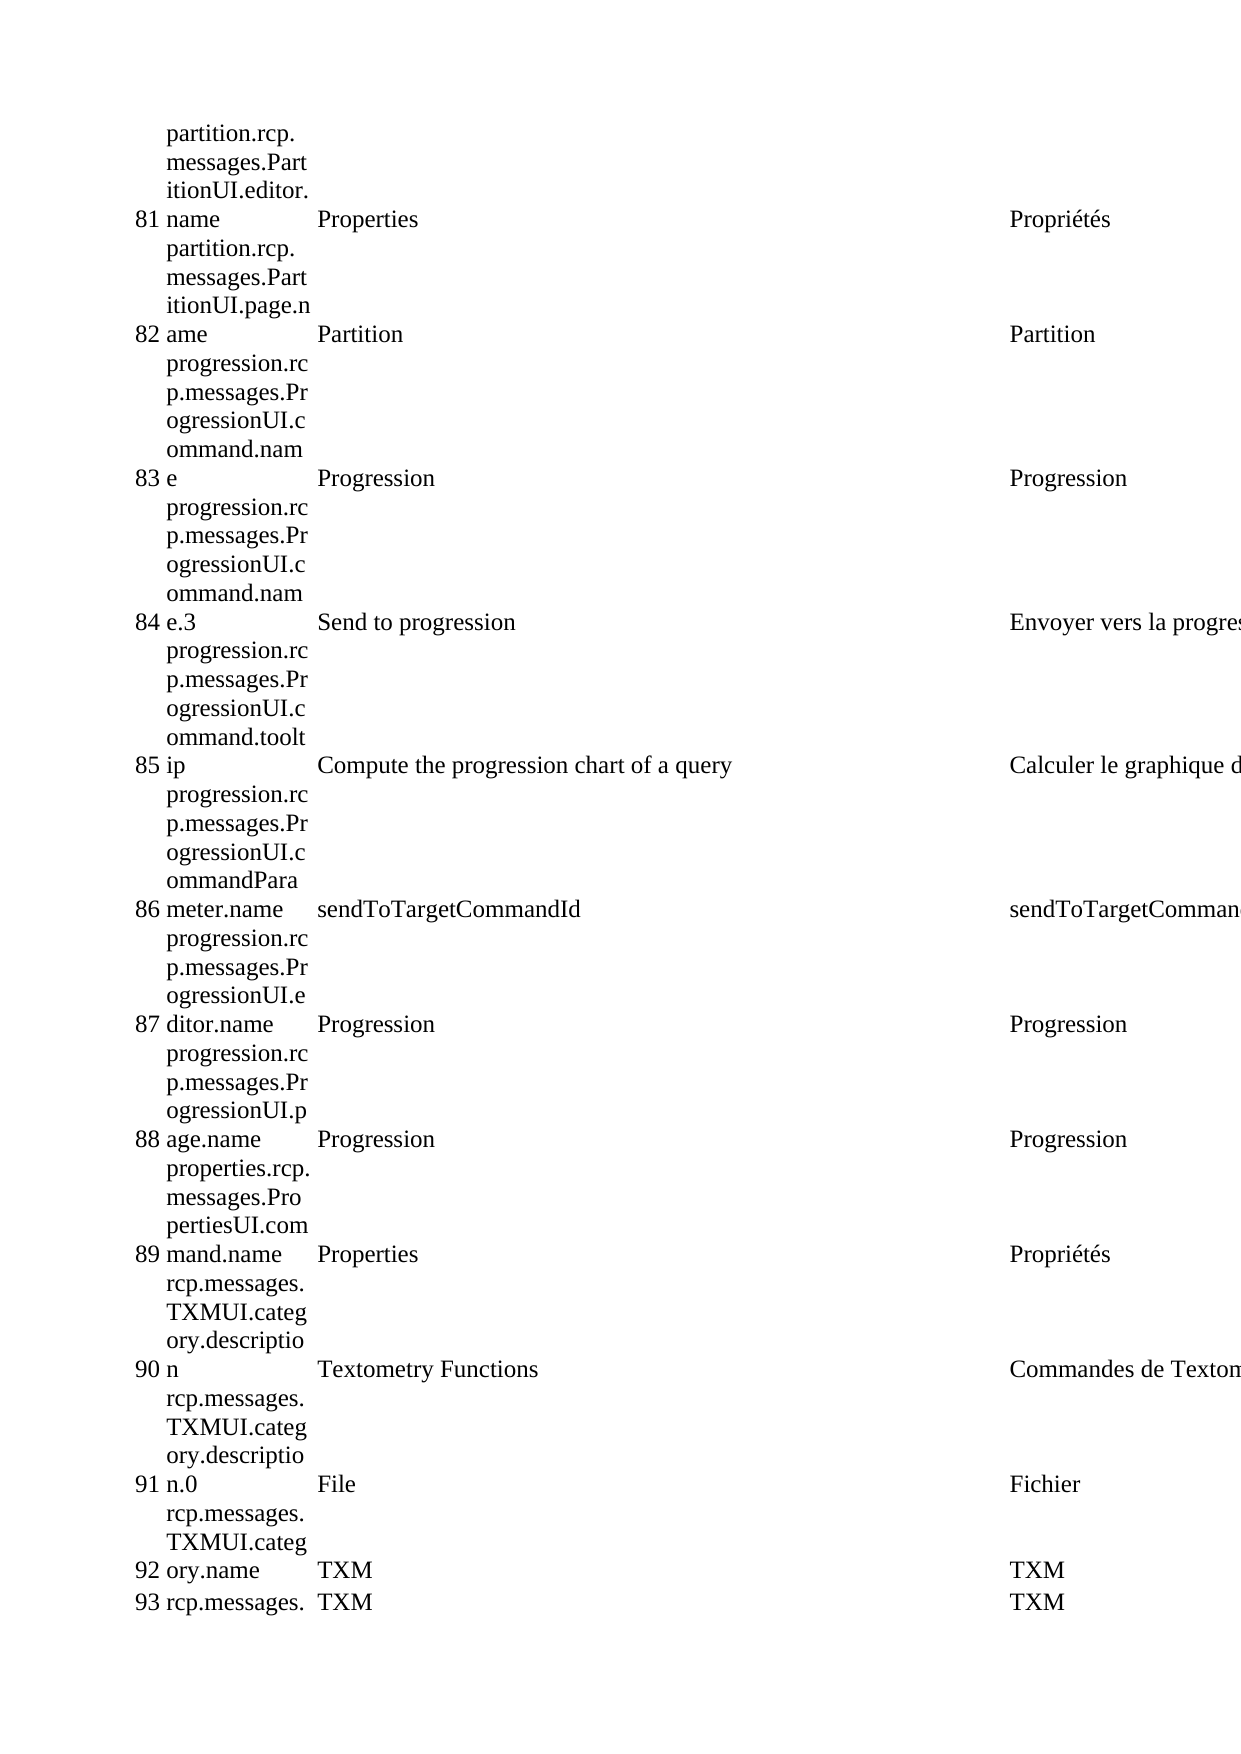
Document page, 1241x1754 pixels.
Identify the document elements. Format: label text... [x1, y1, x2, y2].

table_cell Envoyer vers la progression [1006, 492, 1240, 636]
table_cell 93 [112, 1584, 163, 1616]
table_cell Commandes de Textometrie [1006, 1268, 1240, 1383]
table_cell Fichier [1006, 1383, 1240, 1498]
table_cell 91 [112, 1383, 163, 1498]
table_cell 81 [112, 118, 163, 233]
table_cell rcp.messages.TXMUI.category.description [163, 1268, 314, 1383]
table_cell sendToTargetCommandId [1006, 779, 1240, 923]
table_cell 87 [112, 923, 163, 1038]
table_cell 86 [112, 779, 163, 923]
table_cell Textometry Functions [314, 1268, 1006, 1383]
table_cell Progression [1006, 1038, 1240, 1153]
table_cell Progression [314, 348, 1006, 492]
table_cell Compute the progression chart of a query [314, 636, 1006, 779]
table_cell rcp.messages.TXMUI.category.description.0 [163, 1383, 314, 1498]
table_cell Propriétés [1006, 1153, 1240, 1268]
table_cell 92 [112, 1498, 163, 1584]
table_cell Propriétés [1006, 118, 1240, 233]
table_cell Partition [1006, 233, 1240, 348]
table_cell sendToTargetCommandId [314, 779, 1006, 923]
table_cell Partition [314, 233, 1006, 348]
table_cell 88 [112, 1038, 163, 1153]
table_cell progression.rcp.messages.ProgressionUI.commandParameter.name [163, 779, 314, 923]
table_cell Calculer le graphique de progression d'une ou plusieurs requrequêtetes [1006, 636, 1240, 779]
table_cell properties.rcp.messages.PropertiesUI.command.name [163, 1153, 314, 1268]
table_cell Send to progression [314, 492, 1006, 636]
table_cell progression.rcp.messages.ProgressionUI.command.tooltip [163, 636, 314, 779]
table_cell Progression [1006, 923, 1240, 1038]
table_cell 85 [112, 636, 163, 779]
table_cell TXM [314, 1584, 1006, 1616]
table_cell TXM [1006, 1498, 1240, 1584]
table_cell partition.rcp.messages.PartitionUI.editor.name [163, 118, 314, 233]
table_cell File [314, 1383, 1006, 1498]
table_cell 82 [112, 233, 163, 348]
table_cell 83 [112, 348, 163, 492]
table_cell progression.rcp.messages.ProgressionUI.command.name.3 [163, 492, 314, 636]
table_cell Progression [1006, 348, 1240, 492]
table_cell Progression [314, 923, 1006, 1038]
table_cell progression.rcp.messages.ProgressionUI.command.name [163, 348, 314, 492]
table_cell progression.rcp.messages.ProgressionUI.page.name [163, 1038, 314, 1153]
table_cell Properties [314, 118, 1006, 233]
table_cell partition.rcp.messages.PartitionUI.page.name [163, 233, 314, 348]
table_cell rcp.messages.TXMUI.category.name [163, 1498, 314, 1584]
table_cell rcp.messages. [163, 1584, 314, 1616]
table_cell Properties [314, 1153, 1006, 1268]
table_cell 89 [112, 1153, 163, 1268]
table_cell 84 [112, 492, 163, 636]
table_cell Progression [314, 1038, 1006, 1153]
table_cell TXM [1006, 1584, 1240, 1616]
table_cell TXM [314, 1498, 1006, 1584]
table_cell 90 [112, 1268, 163, 1383]
table_cell progression.rcp.messages.ProgressionUI.editor.name [163, 923, 314, 1038]
